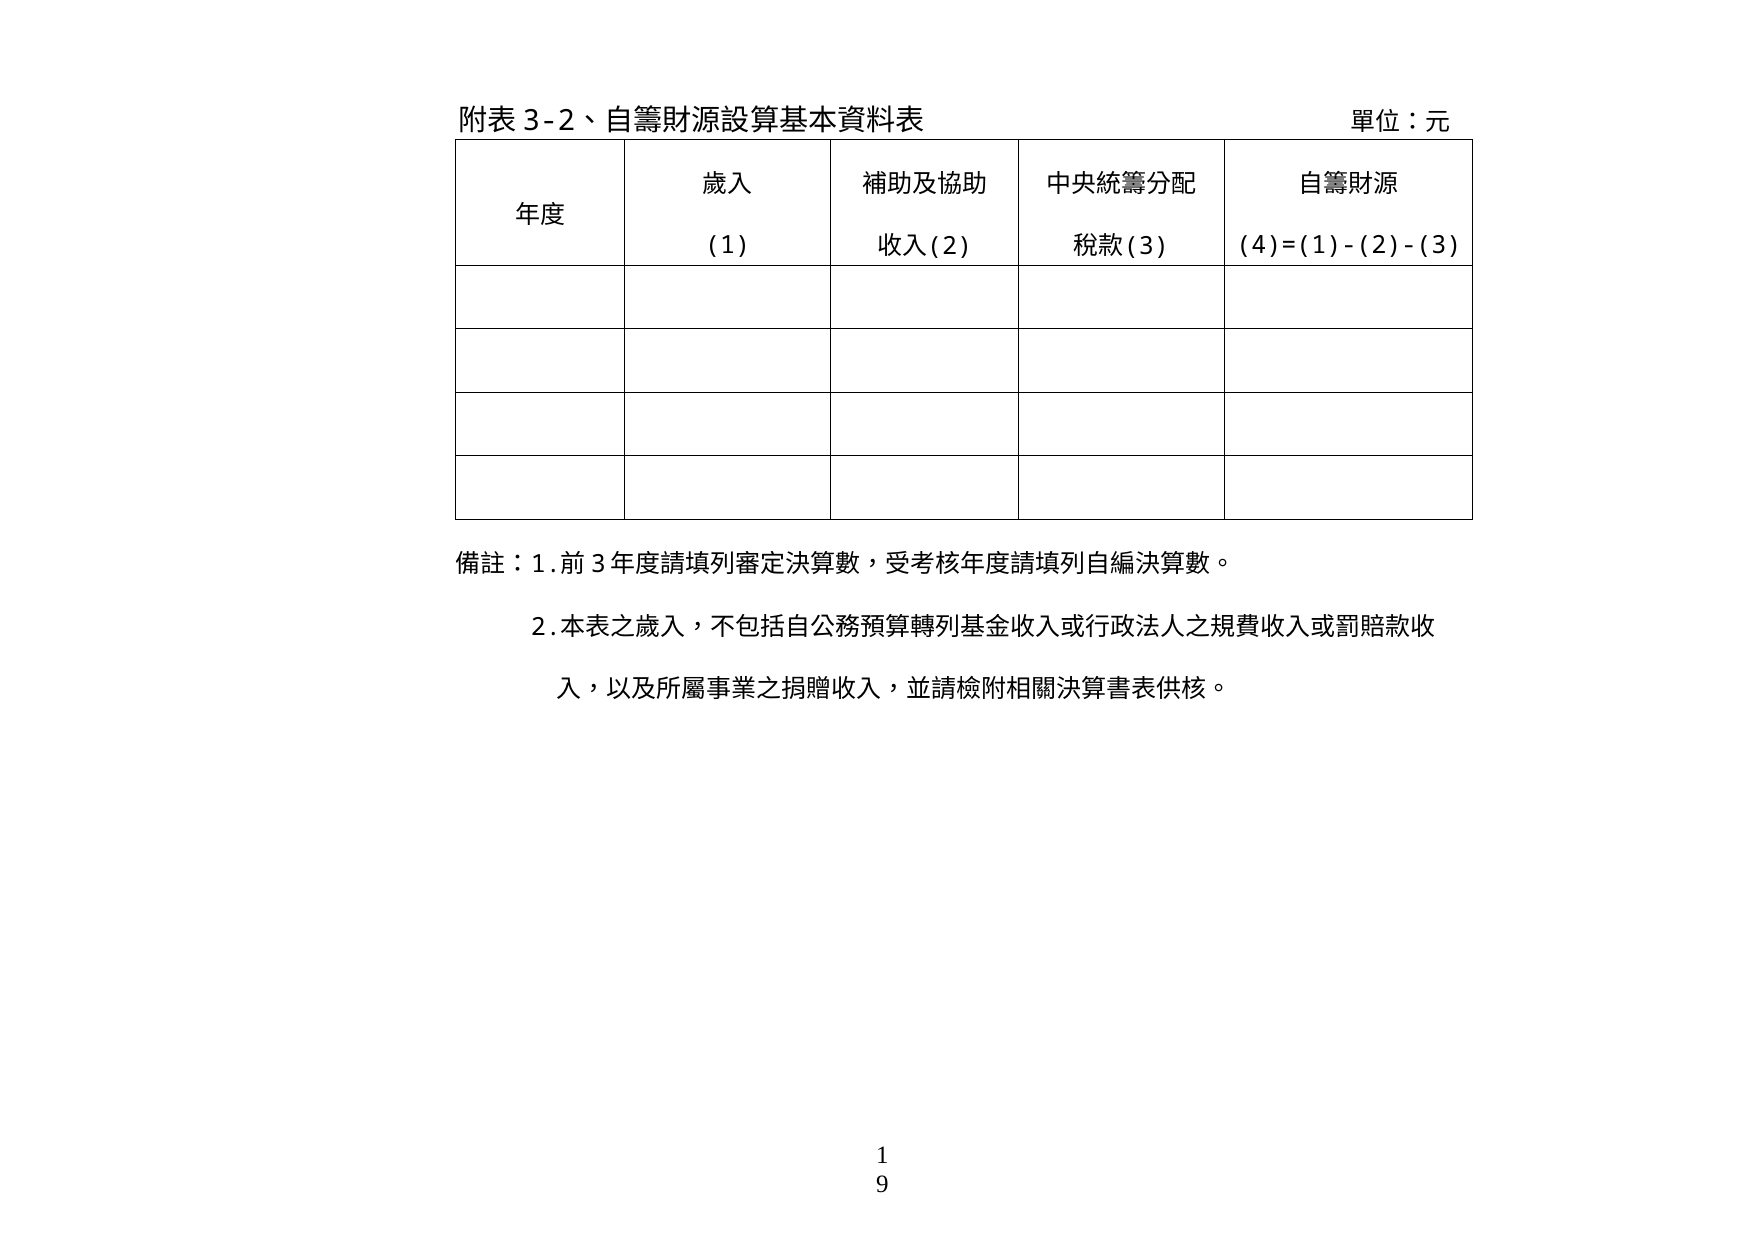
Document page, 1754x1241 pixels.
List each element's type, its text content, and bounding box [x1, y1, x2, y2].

table_cell [625, 393, 830, 455]
table_cell [831, 456, 1018, 519]
table_header 補助及協助 收入(2) [831, 140, 1018, 265]
table_cell [625, 266, 830, 328]
table_cell [831, 329, 1018, 392]
text 備註：1.前3年度請填列審定決算數，受考核年度請填列自編決算數。 [456, 520, 1449, 582]
table_cell [1225, 266, 1472, 328]
table_cell [625, 329, 830, 392]
text 2.本表之歲入，不包括自公務預算轉列基金收入或行政法人之規費收入或罰賠款收入，以及所屬事業之捐贈收入，並請檢附相關決算書表供核。 [531, 582, 1449, 707]
text 附表3-2、自籌財源設算基本資料表 單位：元 [118, 76, 1449, 139]
table_cell [1225, 329, 1472, 392]
table_cell [831, 266, 1018, 328]
table_cell [1225, 393, 1472, 455]
table_header 歲入 (1) [625, 140, 830, 265]
table_cell [456, 329, 624, 392]
table_cell [456, 266, 624, 328]
table_header 中央統籌分配 稅款(3) [1019, 140, 1224, 265]
table_cell [456, 393, 624, 455]
table_header 年度 [456, 140, 624, 265]
table_cell [1225, 456, 1472, 519]
table_cell [1019, 456, 1224, 519]
table_cell [1019, 266, 1224, 328]
table_cell [456, 456, 624, 519]
table_cell [1019, 393, 1224, 455]
table_header 自籌財源 (4)=(1)-(2)-(3) [1225, 140, 1472, 265]
table_cell [1019, 329, 1224, 392]
table_cell [831, 393, 1018, 455]
table_cell [625, 456, 830, 519]
